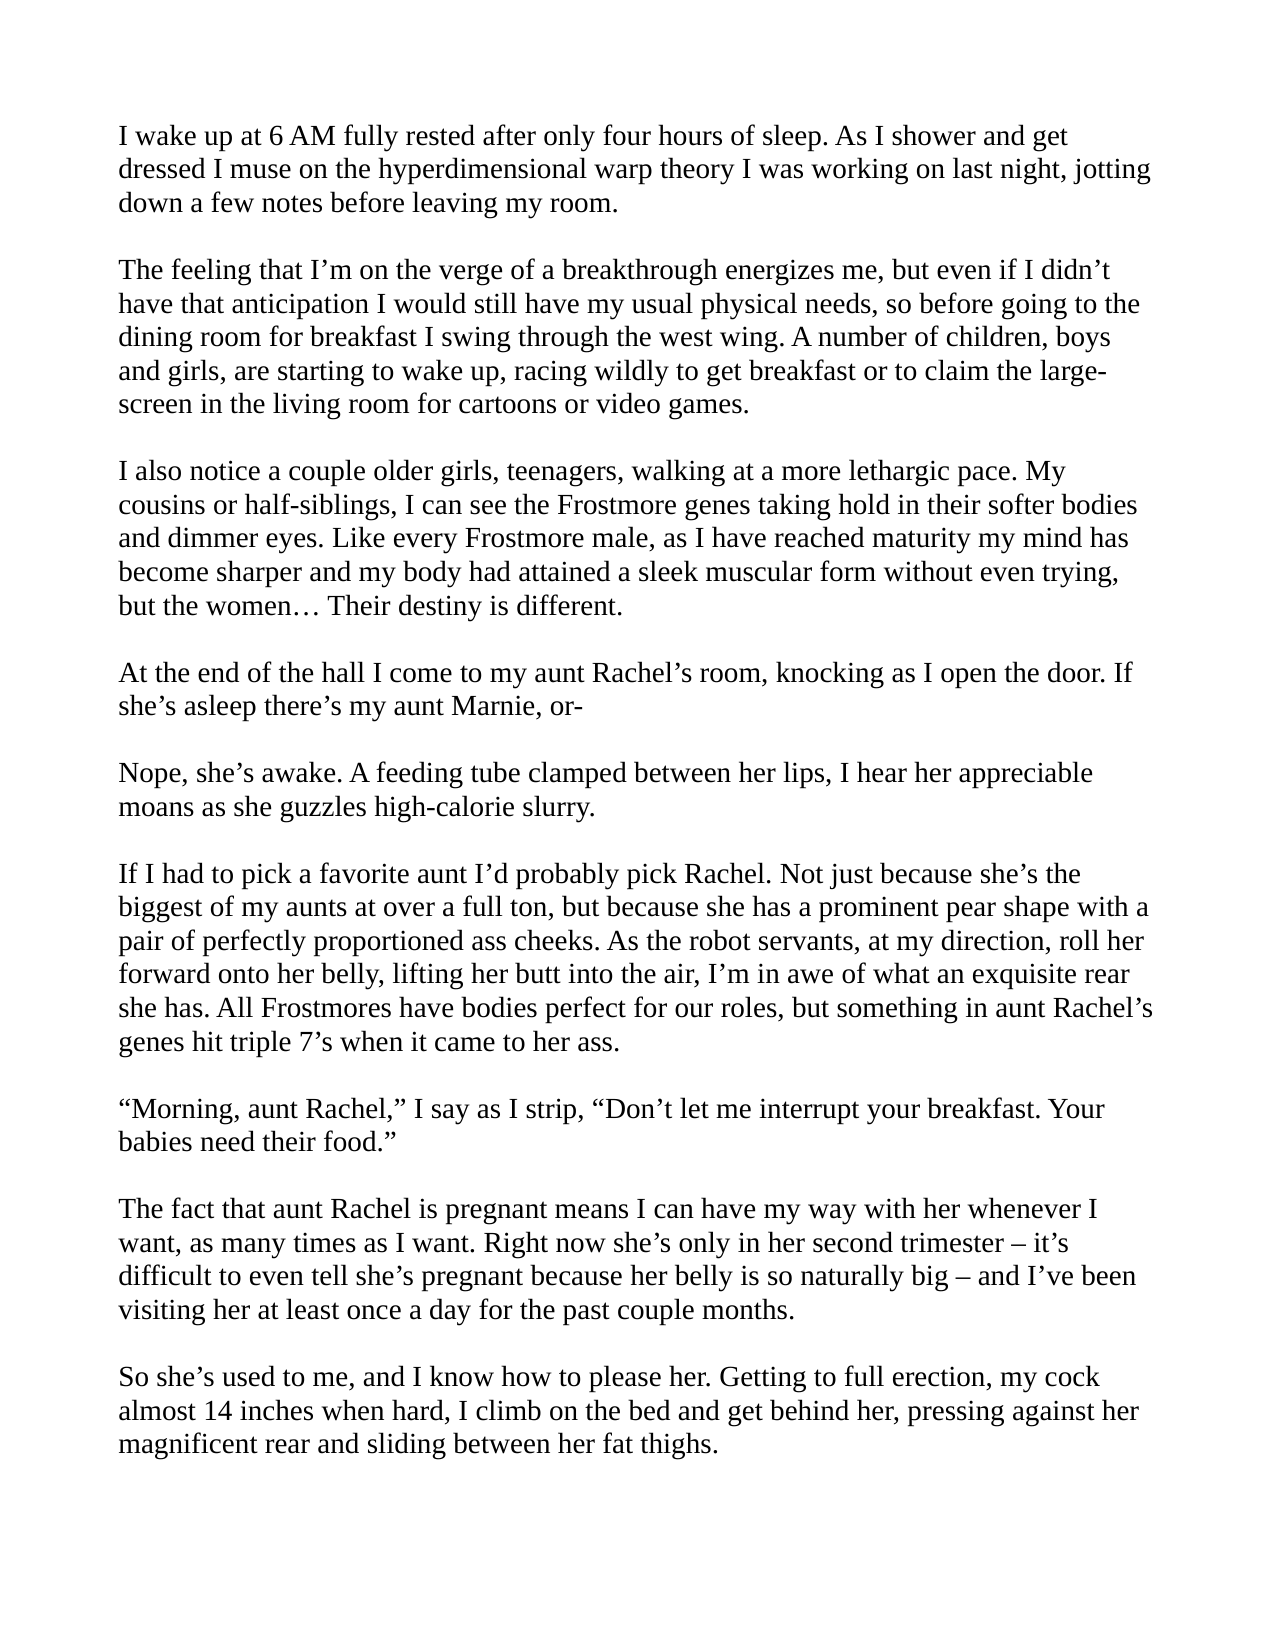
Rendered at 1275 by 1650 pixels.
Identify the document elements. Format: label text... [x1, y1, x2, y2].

text The feeling that I’m on the verge of a breakthrough energizes me, but even if I didn’t have that anticipation I would still have my usual physical needs, so before going to the dining room for breakfast I swing through the west wing. A number of children, boys and girls, are starting to wake up, racing wildly to get breakfast or to claim the large-screen in the living room for cartoons or video games. [118, 252, 1157, 420]
text If I had to pick a favorite aunt I’d probably pick Rachel. Not just because she’s the biggest of my aunts at over a full ton, but because she has a prominent pear shape with a pair of perfectly proportioned ass cheeks. As the robot servants, at my direction, roll her forward onto her belly, lifting her butt into the air, I’m in awe of what an exquisite rear she has. All Frostmores have bodies perfect for our roles, but something in aunt Rachel’s genes hit triple 7’s when it came to her ass. [118, 856, 1157, 1057]
text So she’s used to me, and I know how to please her. Getting to full erection, my cock almost 14 inches when hard, I climb on the bed and get behind her, pressing against her magnificent rear and sliding between her fat thighs. [118, 1359, 1157, 1460]
text Nope, she’s awake. A feeding tube clamped between her lips, I hear her appreciable moans as she guzzles high-calorie slurry. [118, 755, 1157, 822]
text At the end of the hall I come to my aunt Rachel’s room, knocking as I open the door. If she’s asleep there’s my aunt Marnie, or- [118, 655, 1157, 722]
text I wake up at 6 AM fully rested after only four hours of sleep. As I shower and get dressed I muse on the hyperdimensional warp theory I was working on last night, jotting down a few notes before leaving my room. [118, 118, 1157, 219]
text I also notice a couple older girls, teenagers, walking at a more lethargic pace. My cousins or half-siblings, I can see the Frostmore genes taking hold in their softer bodies and dimmer eyes. Like every Frostmore male, as I have reached maturity my mind has become sharper and my body had attained a sleek muscular form without even trying, but the women… Their destiny is different. [118, 453, 1157, 621]
text The fact that aunt Rachel is pregnant means I can have my way with her whenever I want, as many times as I want. Right now she’s only in her second trimester – it’s difficult to even tell she’s pregnant because her belly is so naturally big – and I’ve been visiting her at least once a day for the past couple months. [118, 1191, 1157, 1326]
text “Morning, aunt Rachel,” I say as I strip, “Don’t let me interrupt your breakfast. Your babies need their food.” [118, 1091, 1157, 1158]
